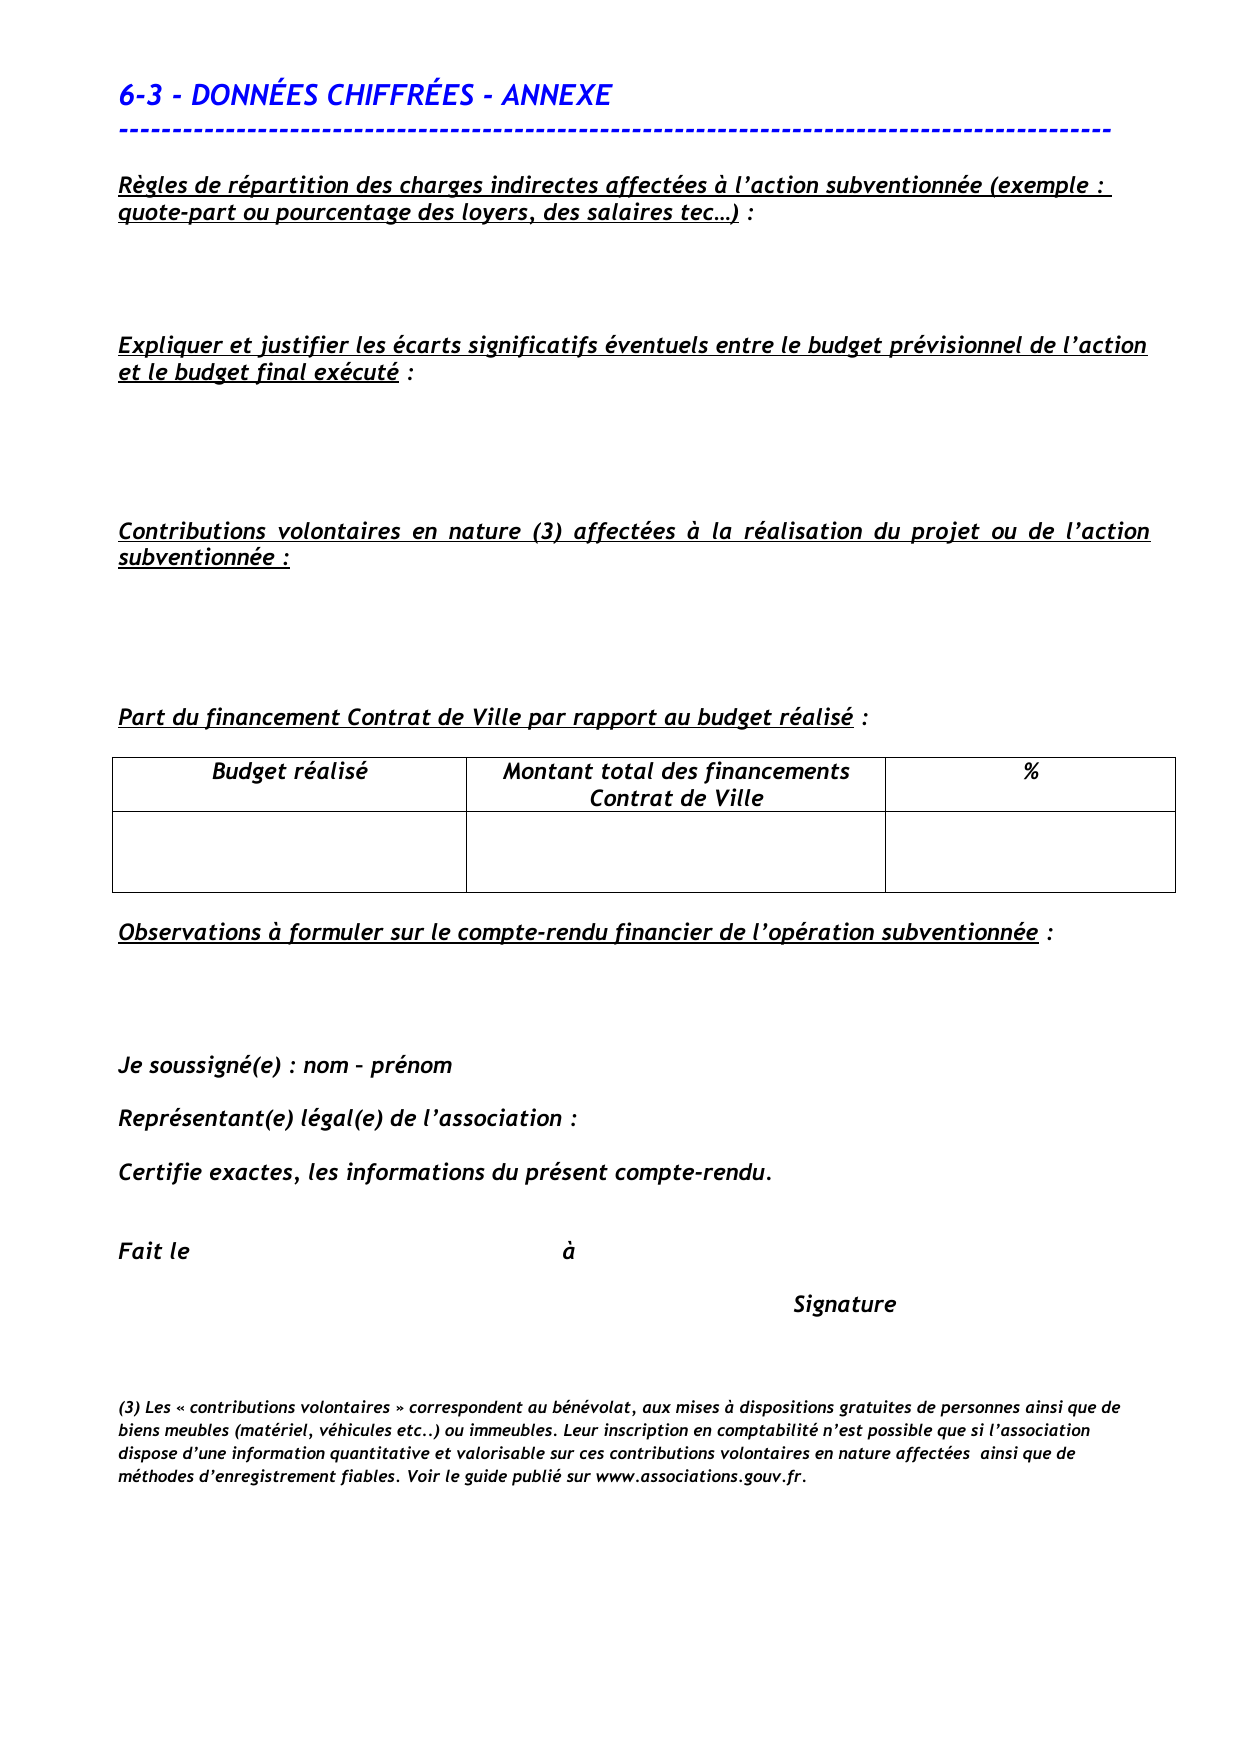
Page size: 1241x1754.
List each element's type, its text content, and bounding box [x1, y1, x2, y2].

text 6-3 - DONNÉES CHIFFRÉES - ANNEXE [118, 78, 1152, 112]
table_cell [886, 812, 1175, 892]
text Je soussigné(e) : nom – prénom [118, 1052, 1152, 1079]
text Signature [118, 1291, 1152, 1318]
table_cell [113, 812, 466, 892]
table_header Montant total des financements Contrat de Ville [467, 758, 885, 811]
text Contributions volontaires en nature (3) affectées à la réalisation du projet ou de l’action subventionnée : [118, 518, 1152, 571]
text Fait le à [118, 1238, 1152, 1264]
text Observations à formuler sur le compte-rendu financier de l’opération subventionnée : [118, 919, 1152, 946]
text Règles de répartition des charges indirectes affectées à l’action subventionnée (exemple : quote-part ou pourcentage des loyers, des salaires tec…) : [118, 172, 1152, 226]
text Représentant(e) légal(e) de l’association : [118, 1105, 1152, 1132]
text --------------------------------------------------------------------------------------------- [118, 112, 1152, 146]
text Expliquer et justifier les écarts significatifs éventuels entre le budget prévisionnel de l’action et le budget final exécuté : [118, 332, 1152, 385]
table_cell [467, 812, 885, 892]
table_header % [886, 758, 1175, 811]
table_header Budget réalisé [113, 758, 466, 811]
text Part du financement Contrat de Ville par rapport au budget réalisé : [118, 704, 1152, 730]
text Certifie exactes, les informations du présent compte-rendu. [118, 1158, 1152, 1185]
text (3) Les « contributions volontaires » correspondent au bénévolat, aux mises à dispositions gratuites de personnes ainsi que de biens meubles (matériel, véhicules etc..) ou immeubles. Leur inscription en comptabilité n’est possible que si l’association dispose d’une information quantitative et valorisable sur ces contributions volontaires en nature affectées ainsi que de méthodes d’enregistrement fiables. Voir le guide publié sur www.associations.gouv.fr. [118, 1397, 1152, 1486]
